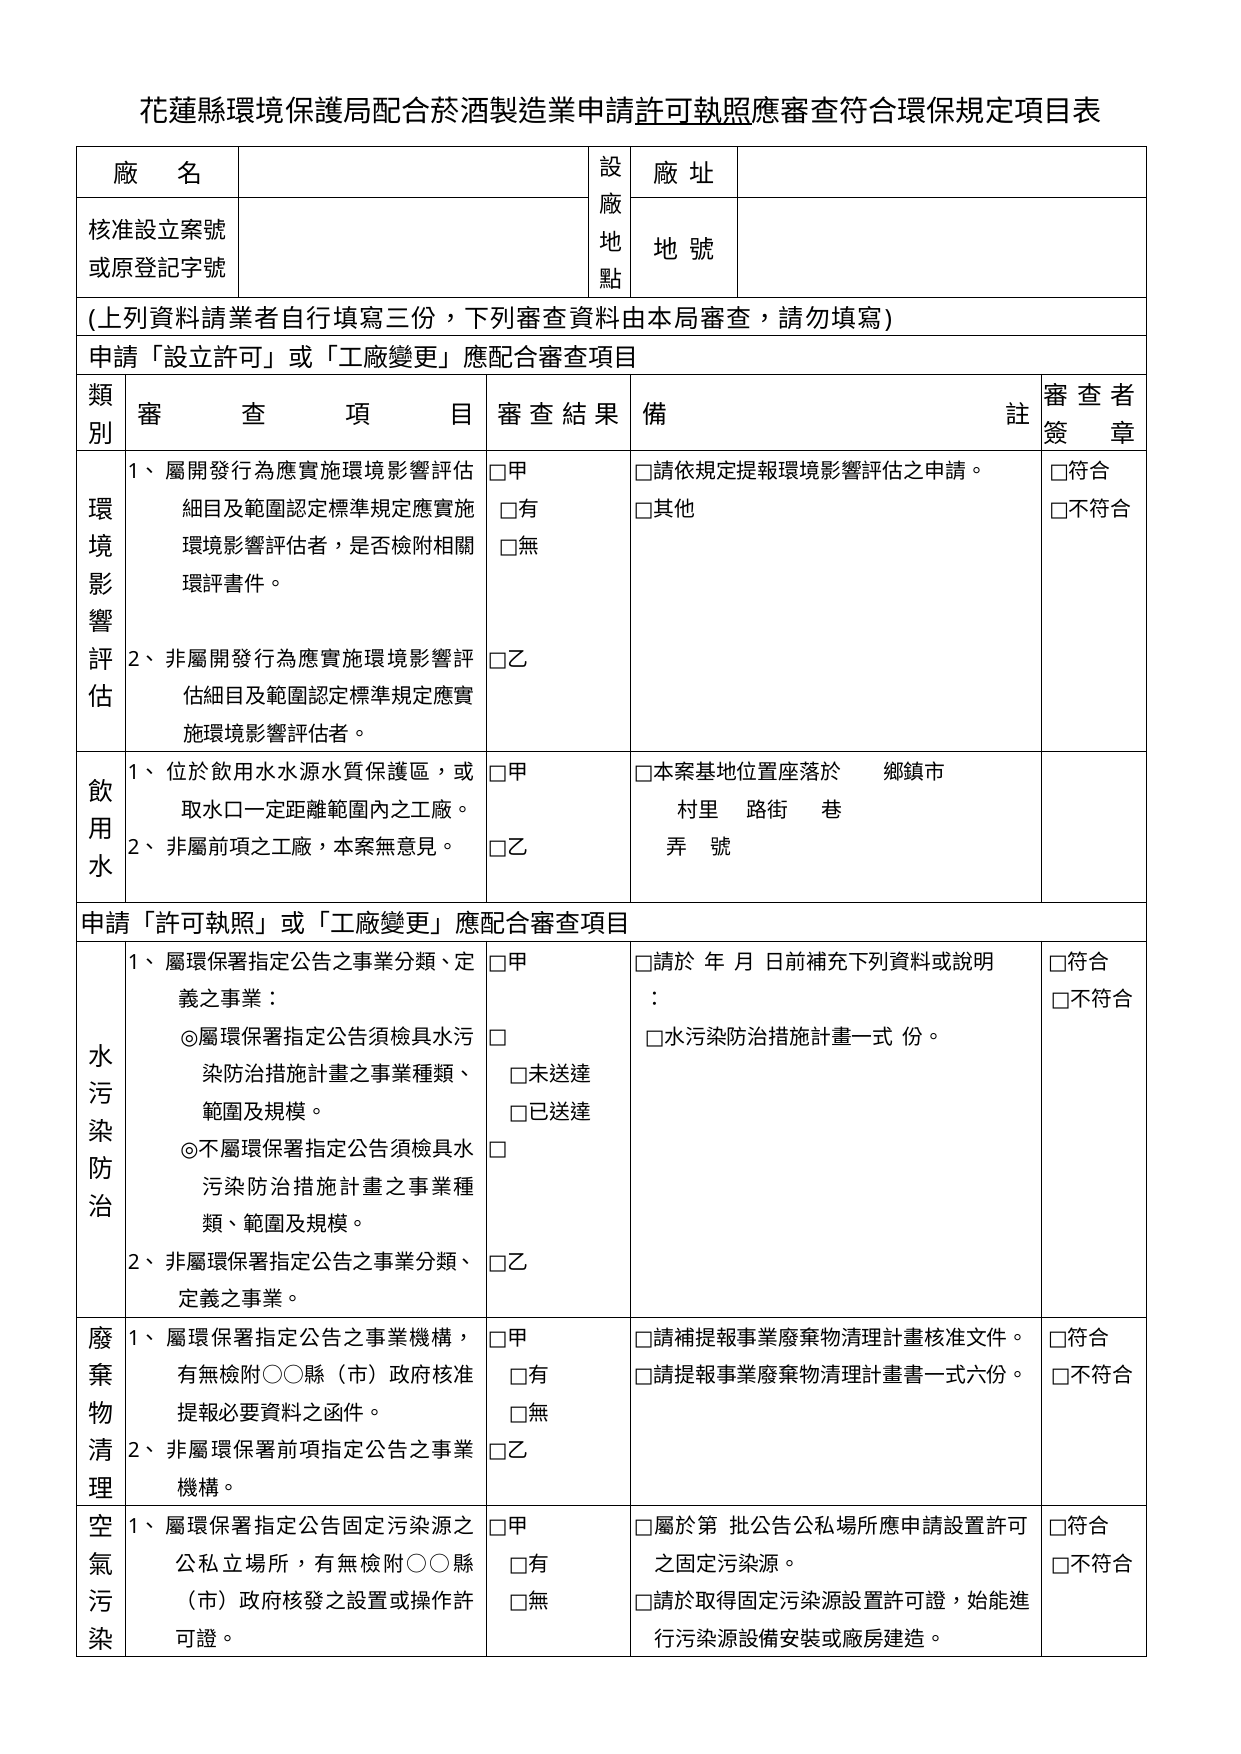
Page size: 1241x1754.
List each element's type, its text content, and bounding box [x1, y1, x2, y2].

table_cell 水污染防治 [77, 942, 125, 1317]
table_cell 屬環保署指定公告固定污染源之公私立場所，有無檢附○○縣（市）政府核發之設置或操作許可證。 非屬環保署指定公告固定污染源之公私立場所。 [126, 1506, 486, 1656]
table_cell 備註 [631, 375, 1041, 450]
table_cell [239, 198, 588, 297]
table_cell 申請「設立許可」或「工廠變更」應配合審查項目 [77, 336, 1146, 374]
table_cell 審 查 項 目 [126, 375, 486, 450]
table_cell 地 號 [631, 198, 737, 297]
table_cell □請依規定提報環境影響評估之申請。 □其他 [631, 451, 1041, 751]
table_cell [1042, 752, 1146, 902]
table_cell □甲 □有 □無 □乙 [487, 451, 630, 751]
table_cell 位於飲用水水源水質保護區，或取水口一定距離範圍內之工廠。 非屬前項之工廠，本案無意見。 [126, 752, 486, 902]
table_cell □甲 □ □未送達 □已送達 □ □乙 [487, 942, 630, 1317]
table_cell [738, 198, 1146, 297]
table_cell □符合 □不符合 [1042, 451, 1146, 751]
table_cell 空氣污染 [77, 1506, 125, 1656]
table_cell 申請「許可執照」或「工廠變更」應配合審查項目 [77, 903, 1146, 941]
table_cell 類別 [77, 375, 125, 450]
table_cell □甲 □乙 [487, 752, 630, 902]
table_cell □甲 □有 □無 □乙 [487, 1318, 630, 1505]
table_cell 廢棄物清理 [77, 1318, 125, 1505]
table_cell □符合 □不符合 [1042, 1318, 1146, 1505]
table_header 廠 址 [631, 147, 737, 197]
table_header [239, 147, 588, 197]
table_cell 審查者 簽 章 [1042, 375, 1146, 450]
table_header [738, 147, 1146, 197]
table_cell 飲用水 [77, 752, 125, 902]
table_cell □本案基地位置座落於 鄉鎮市 村里 路街 巷 弄 號 [631, 752, 1041, 902]
table_cell (上列資料請業者自行填寫三份，下列審查資料由本局審查，請勿填寫) [77, 298, 1146, 335]
table_cell 審查結果 [487, 375, 630, 450]
table_cell 環境影響評估 [77, 451, 125, 751]
table_cell 屬環保署指定公告之事業分類、定義之事業： ◎屬環保署指定公告須檢具水污染防治措施計畫之事業種類、範圍及規模。 ◎不屬環保署指定公告須檢具水污染防治措施計畫之事業種類、範圍及規模。 非屬環保署指定公告之事業分類、定義之事業。 [126, 942, 486, 1317]
table_cell □符合 □不符合 [1042, 1506, 1146, 1656]
table_cell □符合 □不符合 [1042, 942, 1146, 1317]
text 花蓮縣環境保護局配合菸酒製造業申請許可執照應審查符合環保規定項目表 [89, 71, 1152, 146]
table_cell 核准設立案號或原登記字號 [77, 198, 238, 297]
table_cell □屬於第 批公告公私場所應申請設置許可之固定污染源。 □請於取得固定污染源設置許可證，始能進行污染源設備安裝或廠房建造。 [631, 1506, 1041, 1656]
table_cell 屬環保署指定公告之事業機構，有無檢附○○縣（市）政府核准提報必要資料之函件。 非屬環保署前項指定公告之事業機構。 [126, 1318, 486, 1505]
table_cell 屬開發行為應實施環境影響評估細目及範圍認定標準規定應實施環境影響評估者，是否檢附相關環評書件。 非屬開發行為應實施環境影響評估細目及範圍認定標準規定應實施環境影響評估者。 [126, 451, 486, 751]
table_header 設廠地點 [589, 147, 630, 297]
table_cell □請補提報事業廢棄物清理計畫核准文件。 □請提報事業廢棄物清理計畫書一式六份。 [631, 1318, 1041, 1505]
table_cell □請於 年 月 日前補充下列資料或說明 ： □水污染防治措施計畫一式 份。 [631, 942, 1041, 1317]
table_cell □甲 □有 □無 [487, 1506, 630, 1656]
table_header 廠 名 [77, 147, 238, 197]
